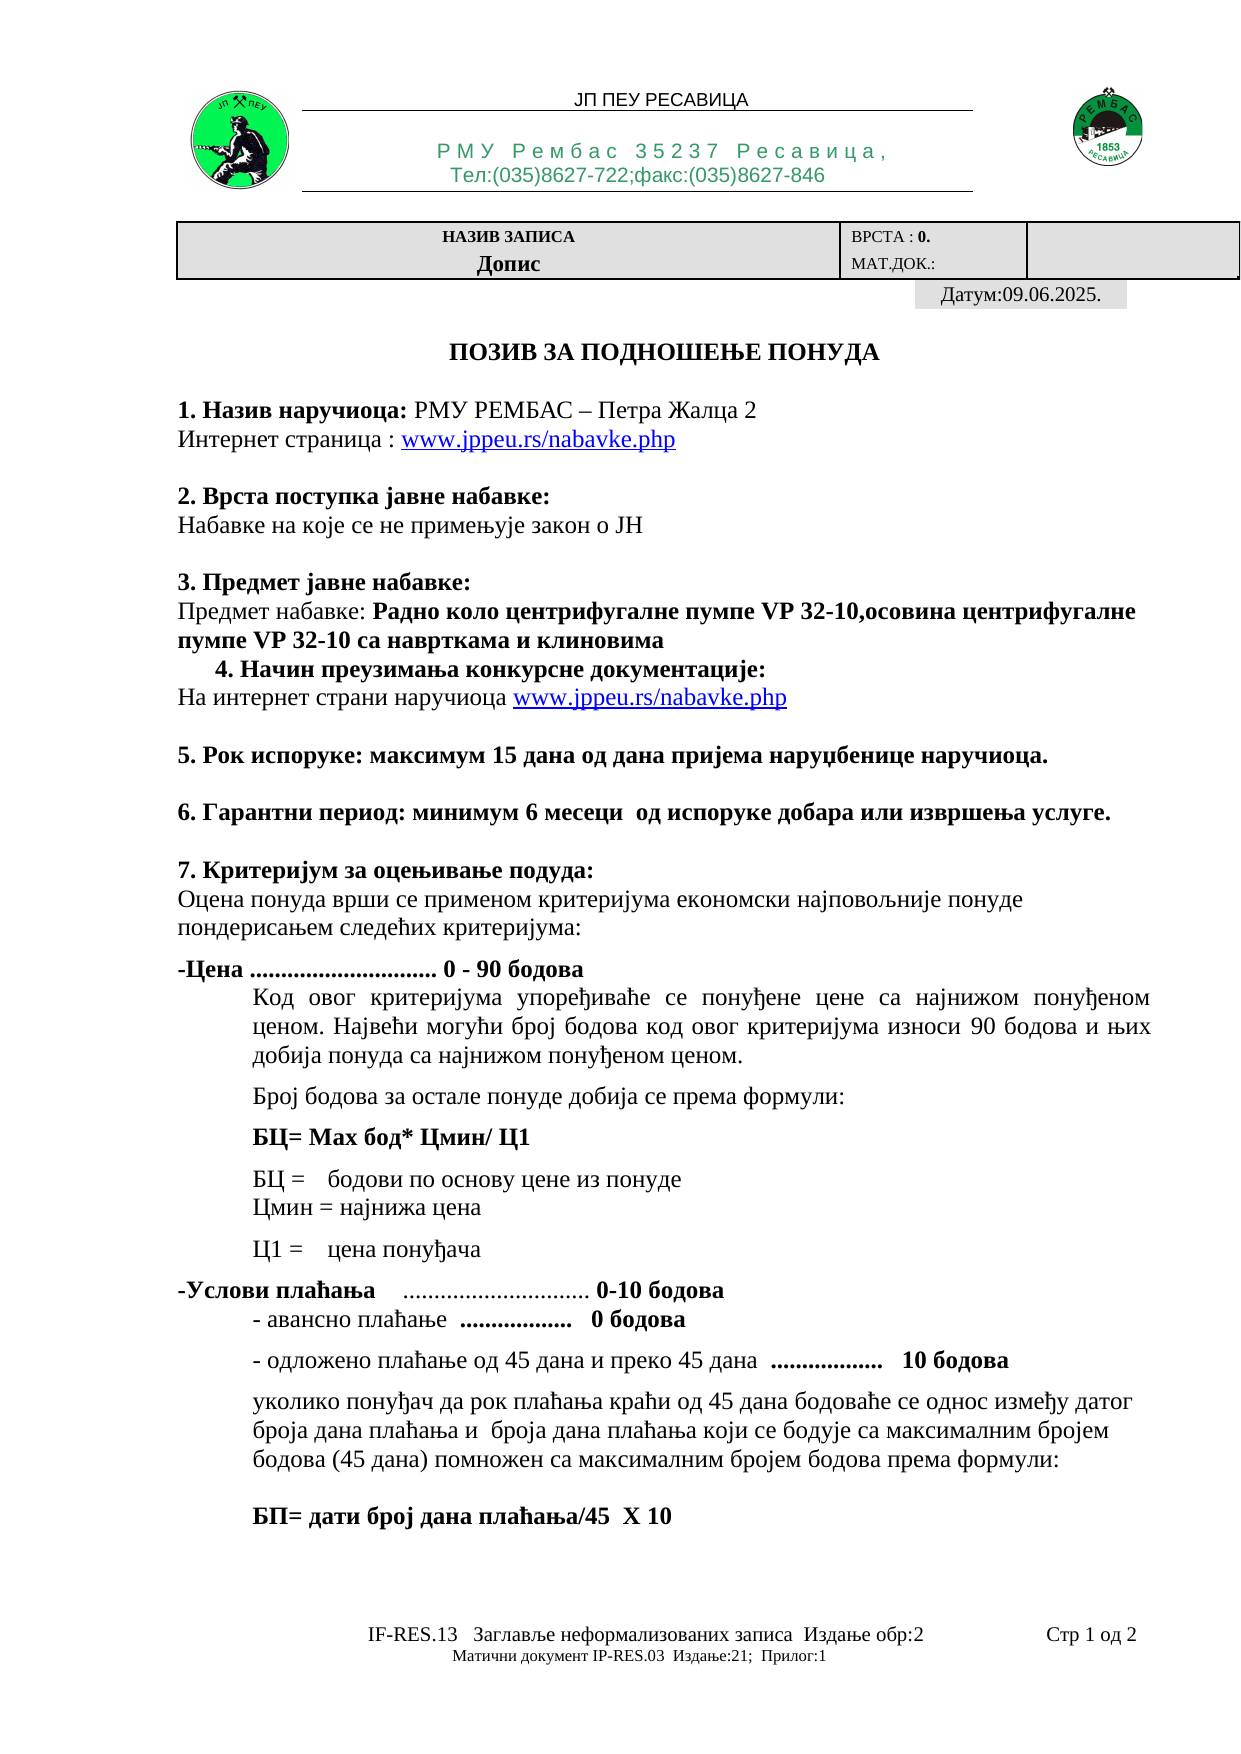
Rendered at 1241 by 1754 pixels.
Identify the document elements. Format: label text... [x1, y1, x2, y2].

table_cell МАТ.ДОК.: [841, 249, 1026, 278]
text 1. Назив наручиоца: РМУ РЕМБАС – Петра Жалца 2 [177, 395, 1152, 424]
text уколико понуђач да рок плаћања краћи од 45 дана бодоваће се однос између датог броја дана плаћања и броја дана плаћања који се бодује са максималним бројем бодова (45 дана) помножен са максималним бројем бодова према формули: [252, 1386, 1152, 1472]
table_header ВРСТА : 0. [841, 223, 1026, 249]
picture [1073, 87, 1143, 166]
text - одложено плаћање од 45 дана и преко 45 дана .................. 10 бодова [252, 1345, 1152, 1374]
text БЦ = бодови по основу цене из понуде [252, 1164, 1152, 1192]
table_cell [1220, 280, 1226, 309]
text ПОЗИВ ЗА ПОДНОШЕЊЕ ПОНУДА [177, 337, 1152, 366]
text -Цена .............................. 0 - 90 бодова [177, 954, 1152, 982]
text -Услови плаћања .............................. 0-10 бодова [177, 1275, 1152, 1304]
text Цмин = најнижа цена [252, 1192, 1152, 1221]
text 4. Начин преузимања конкурсне документације: [177, 654, 1152, 682]
text БЦ= Маx бод* Цмин/ Ц1 [252, 1122, 1152, 1151]
table_cell [177, 280, 915, 309]
table_cell [1164, 280, 1170, 309]
text На интернет страни наручиоца www.jppeu.rs/nabavke.php [177, 682, 1152, 711]
table_cell [1127, 280, 1152, 309]
text 3. Предмет јавне набавке: [177, 567, 1152, 596]
text 5. Рок испоруке: максимум 15 дана од дана пријема наруџбенице наручиоца. [177, 740, 1152, 769]
table_cell [1208, 280, 1214, 309]
text 6. Гарантни период: минимум 6 месеци од испоруке добара или извршења услуге. [177, 797, 1152, 826]
table_cell [1195, 280, 1201, 309]
text Ц1 = цена понуђача [252, 1234, 1152, 1262]
table_cell [1158, 280, 1164, 309]
text 7. Критеријум за оцењивање подуда: [177, 855, 1152, 884]
table_cell [1152, 280, 1157, 309]
text - авансно плаћање .................. 0 бодова [252, 1304, 1152, 1332]
table_cell [1176, 280, 1182, 309]
table_header Ознака: [1028, 223, 1239, 249]
picture [190, 90, 290, 190]
table_cell Датум:09.06.2025. [915, 280, 1127, 309]
table_cell [1028, 249, 1239, 278]
table_cell [1214, 280, 1220, 309]
table_cell [1201, 280, 1207, 309]
table_cell [1183, 280, 1189, 309]
table_header НАЗИВ ЗАПИСА [178, 223, 839, 249]
table_cell [1226, 280, 1232, 309]
text Код овог критеријума упоређиваће се понуђене цене са најнижом понуђеном ценом. Највећи могући број бодова код овог критеријума износи 90 бодова и њих добија понуда са најнижом понуђеном ценом. [252, 982, 1152, 1069]
text Предмет набавке: Радно коло центрифугалне пумпе VP 32-10,осовина центрифугалне пумпе VP 32-10 са наврткама и клиновима [177, 596, 1152, 654]
table_cell [1189, 280, 1195, 309]
text Интернет страница : www.jppeu.rs/nabavke.php [177, 424, 1152, 452]
text 2. Врста поступка јавне набавке: [177, 481, 1152, 510]
table_cell [1170, 280, 1176, 309]
table_cell Допис [178, 249, 839, 278]
text Набавке на које се не примењује закон о ЈН [177, 510, 1152, 539]
text Оцена понуда врши се применом критеријума економски најповољније понуде пондерисањем следећих критеријума: [177, 884, 1152, 941]
table_cell [1233, 280, 1239, 309]
text БП= дати број дана плаћања/45 X 10 [252, 1501, 1152, 1530]
text Број бодова за остале понуде добија се према формули: [252, 1081, 1152, 1110]
